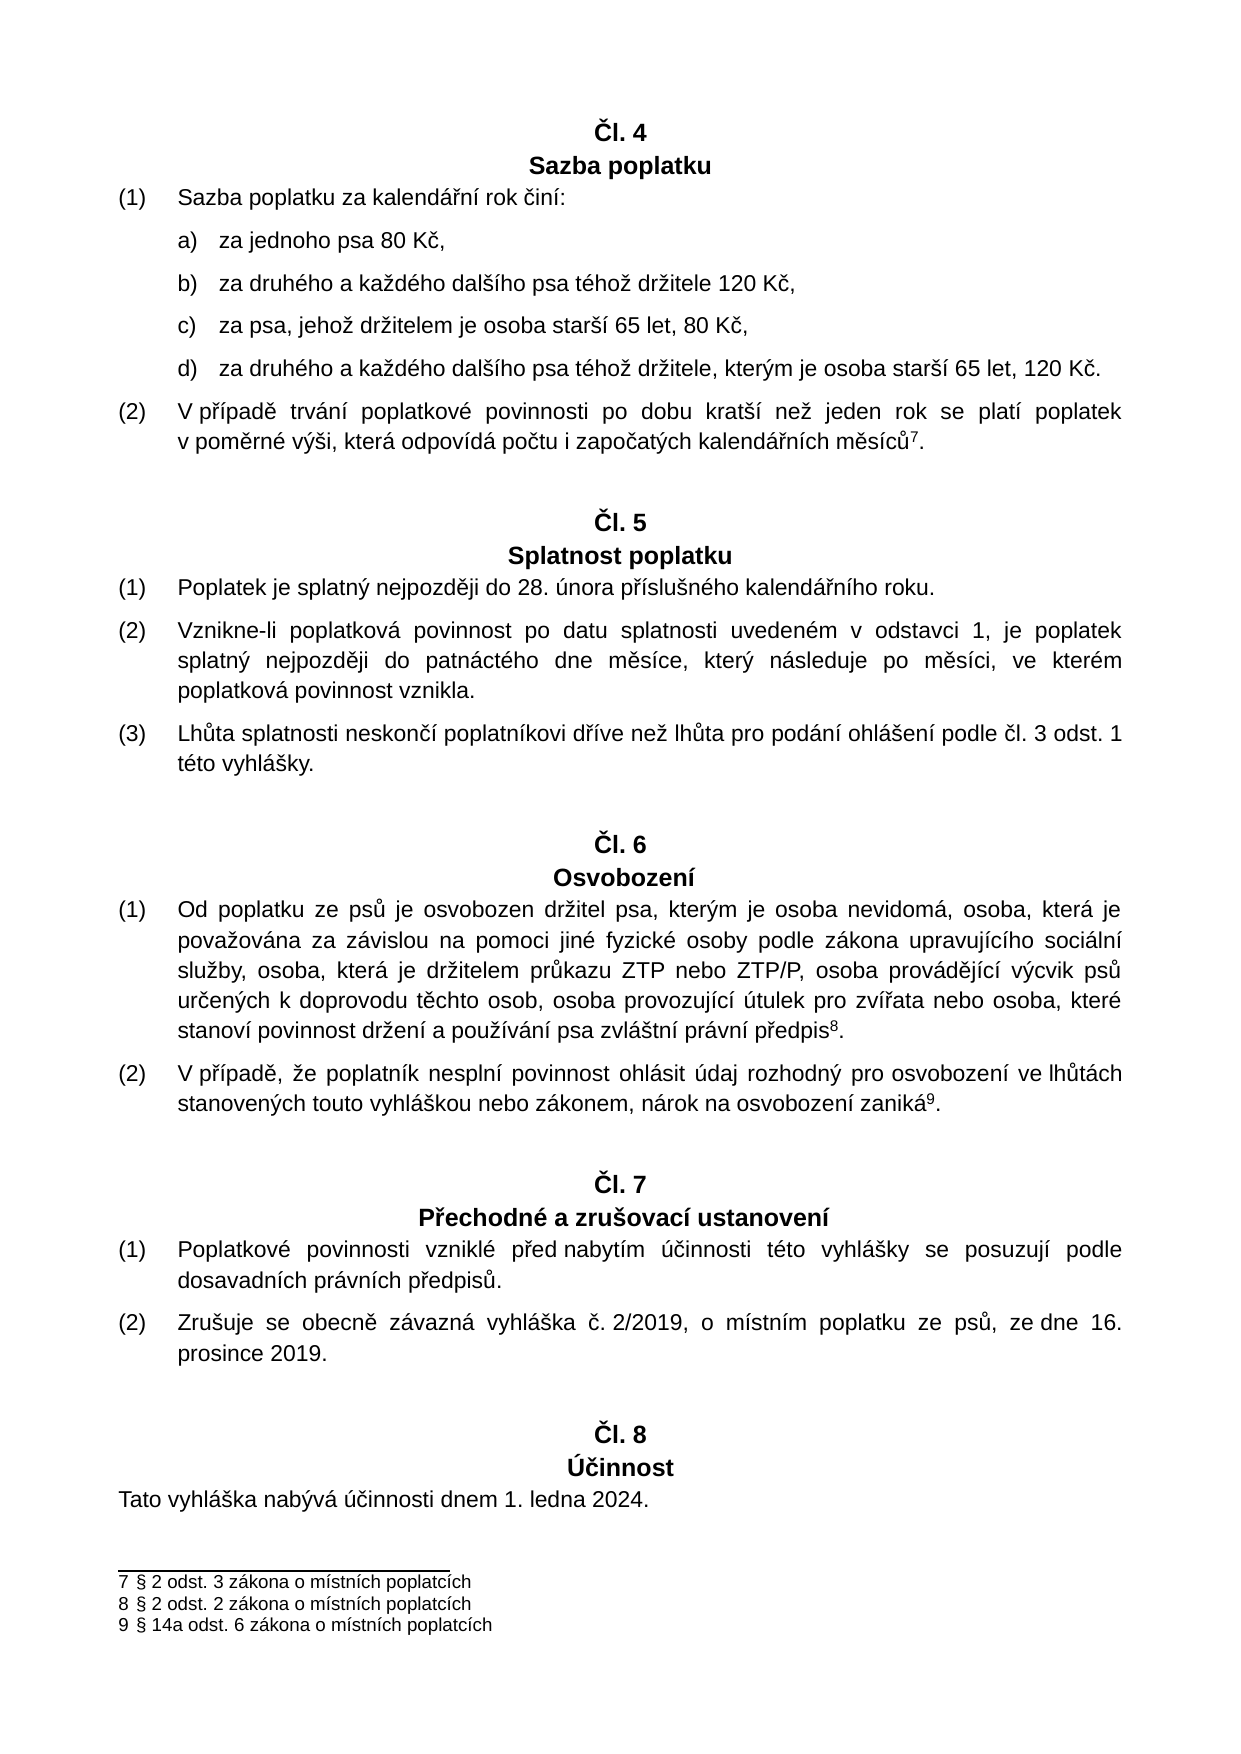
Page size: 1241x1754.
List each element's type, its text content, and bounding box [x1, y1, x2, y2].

list Vznikne-li poplatková povinnost po datu splatnosti uvedeném v odstavci 1, je poplatek splatný nejpozději do patnáctého dne měsíce, který následuje po měsíci, ve kterém poplatková povinnost vznikla. [118, 617, 1122, 704]
list za jednoho psa 80 Kč, [177, 227, 1122, 253]
list Zrušuje se obecně závazná vyhláška č. 2/2019, o místním poplatku ze psů, ze dne 16. prosince 2019. [118, 1309, 1122, 1366]
list za druhého a každého dalšího psa téhož držitele 120 Kč, [177, 269, 1122, 296]
list za druhého a každého dalšího psa téhož držitele, kterým je osoba starší 65 let, 120 Kč. [177, 355, 1122, 381]
subtitle Čl. 7 Přechodné a zrušovací ustanovení [118, 1170, 1122, 1232]
subtitle Čl. 4 Sazba poplatku [118, 118, 1122, 180]
list Lhůta splatnosti neskončí poplatníkovi dříve než lhůta pro podání ohlášení podle čl. 3 odst. 1 této vyhlášky. [118, 720, 1122, 777]
list Sazba poplatku za kalendářní rok činí: [118, 184, 1122, 211]
list Od poplatku ze psů je osvobozen držitel psa, kterým je osoba nevidomá, osoba, která je považována za závislou na pomoci jiné fyzické osoby podle zákona upravujícího sociální služby, osoba, která je držitelem průkazu ZTP nebo ZTP/P, osoba provádějící výcvik psů určených k doprovodu těchto osob, osoba provozující útulek pro zvířata nebo osoba, které stanoví povinnost držení a používání psa zvláštní právní předpis. [118, 896, 1122, 1044]
subtitle Čl. 5 Splatnost poplatku [118, 508, 1122, 570]
list § 2 odst. 3 zákona o místních poplatcích [118, 1571, 1122, 1592]
text Tato vyhláška nabývá účinnosti dnem 1. ledna 2024. [118, 1486, 1122, 1512]
list § 2 odst. 2 zákona o místních poplatcích [118, 1592, 1122, 1614]
subtitle Čl. 6 Osvobození [118, 830, 1122, 892]
list za psa, jehož držitelem je osoba starší 65 let, 80 Kč, [177, 312, 1122, 339]
list V případě, že poplatník nesplní povinnost ohlásit údaj rozhodný pro osvobození ve lhůtách stanovených touto vyhláškou nebo zákonem, nárok na osvobození zaniká. [118, 1060, 1122, 1117]
subtitle Čl. 8 Účinnost [118, 1420, 1122, 1482]
list Poplatkové povinnosti vzniklé před nabytím účinnosti této vyhlášky se posuzují podle dosavadních právních předpisů. [118, 1236, 1122, 1293]
list Poplatek je splatný nejpozději do 28. února příslušného kalendářního roku. [118, 574, 1122, 601]
list V případě trvání poplatkové povinnosti po dobu kratší než jeden rok se platí poplatek v poměrné výši, která odpovídá počtu i započatých kalendářních měsíců. [118, 398, 1122, 454]
list § 14a odst. 6 zákona o místních poplatcích [118, 1614, 1122, 1635]
